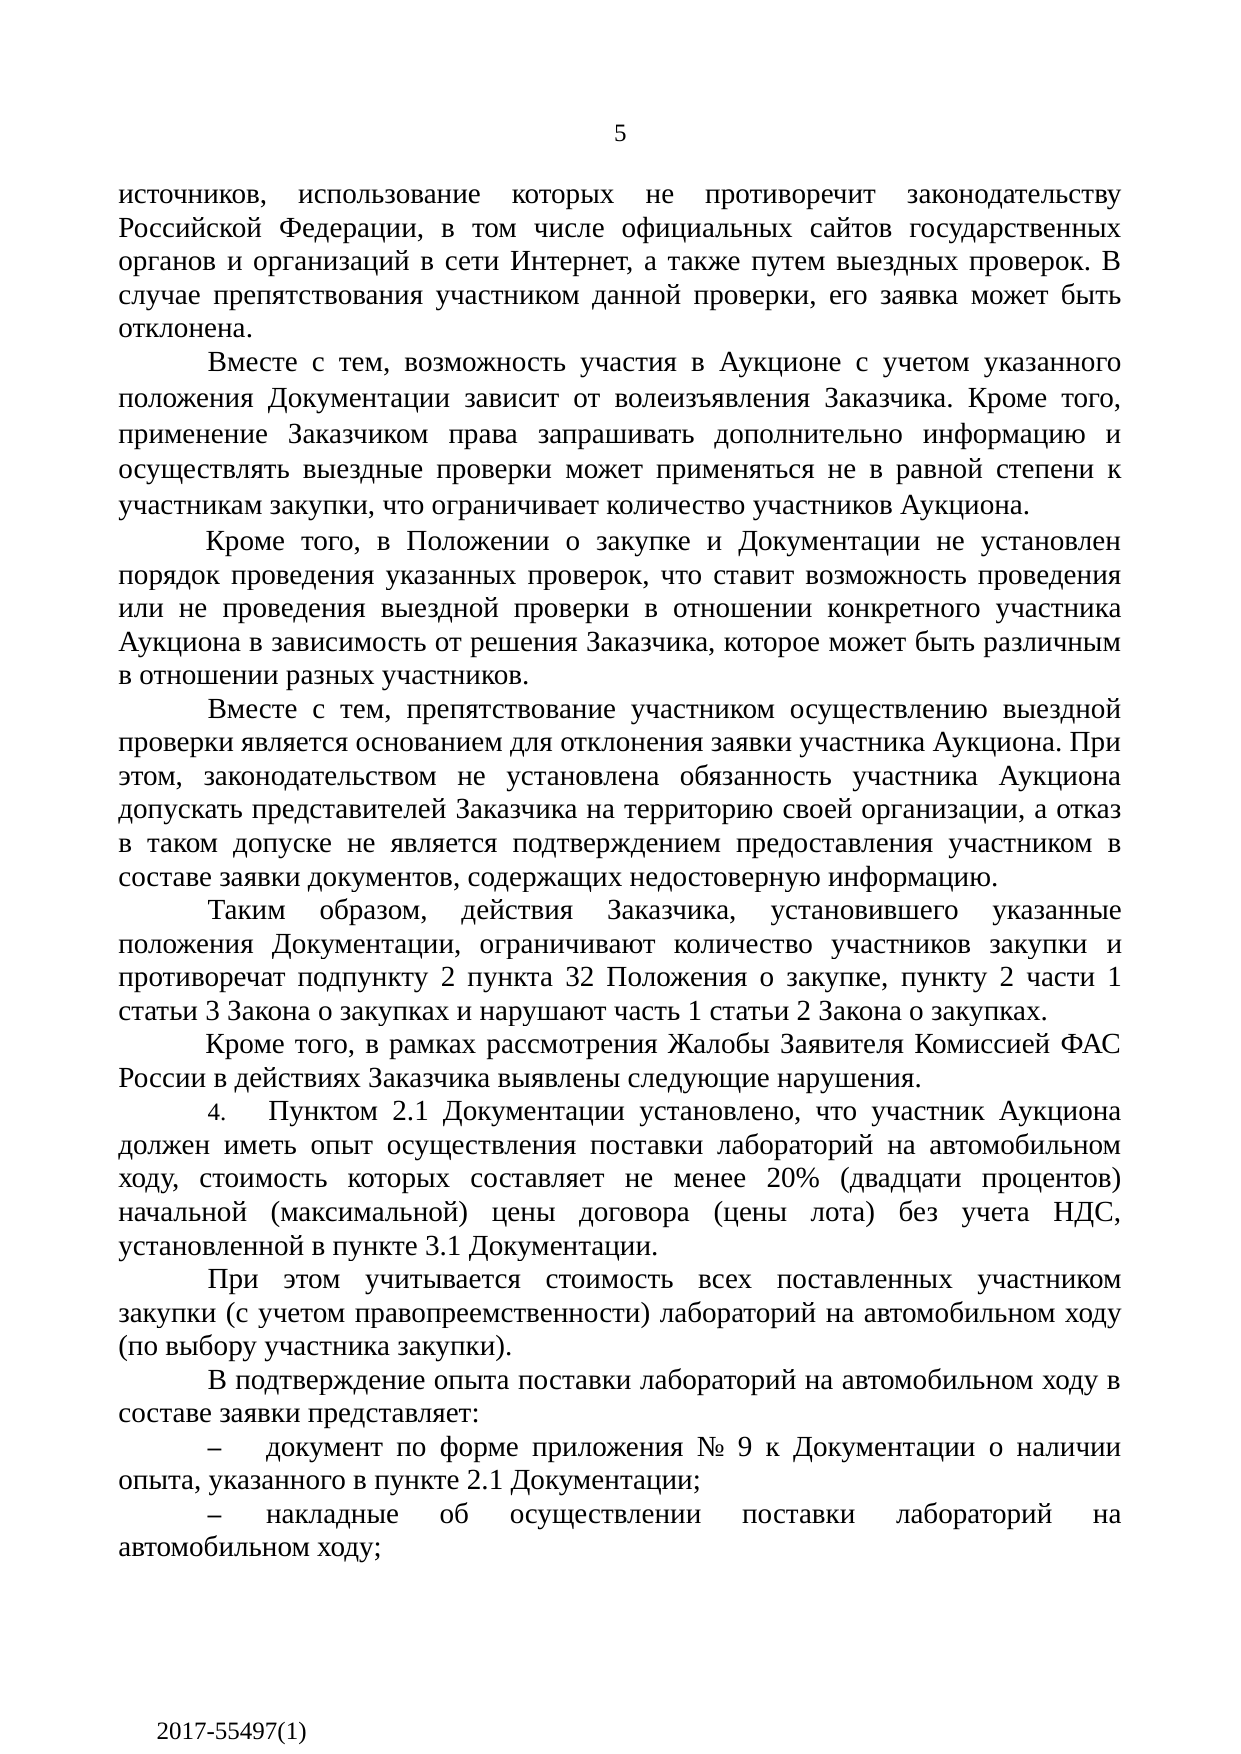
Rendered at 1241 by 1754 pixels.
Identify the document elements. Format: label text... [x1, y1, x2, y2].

text Кроме того, в рамках рассмотрения Жалобы Заявителя Комиссией ФАС России в действиях Заказчика выявлены следующие нарушения. [118, 1026, 1122, 1093]
text источников, использование которых не противоречит законодательству Российской Федерации, в том числе официальных сайтов государственных органов и организаций в сети Интернет, а также путем выездных проверок. В случае препятствования участником данной проверки, его заявка может быть отклонена. [118, 176, 1122, 344]
text Вместе с тем, возможность участия в Аукционе с учетом указанного положения Документации зависит от волеизъявления Заказчика. Кроме того, применение Заказчиком права запрашивать дополнительно информацию и осуществлять выездные проверки может применяться не в равной степени к участникам закупки, что ограничивает количество участников Аукциона. [118, 344, 1122, 521]
text Кроме того, в Положении о закупке и Документации не установлен порядок проведения указанных проверок, что ставит возможность проведения или не проведения выездной проверки в отношении конкретного участника Аукциона в зависимость от решения Заказчика, которое может быть различным в отношении разных участников. [118, 523, 1122, 691]
list Пунктом 2.1 Документации установлено, что участник Аукциона должен иметь опыт осуществления поставки лабораторий на автомобильном ходу, стоимость которых составляет не менее 20% (двадцати процентов) начальной (максимальной) цены договора (цены лота) без учета НДС, установленной в пункте 3.1 Документации. [118, 1093, 1122, 1261]
list накладные об осуществлении поставки лабораторий на автомобильном ходу; [118, 1496, 1122, 1563]
list документ по форме приложения № 9 к Документации о наличии опыта, указанного в пункте 2.1 Документации; [118, 1429, 1122, 1496]
text При этом учитывается стоимость всех поставленных участником закупки (с учетом правопреемственности) лабораторий на автомобильном ходу (по выбору участника закупки). [118, 1261, 1122, 1362]
text Вместе с тем, препятствование участником осуществлению выездной проверки является основанием для отклонения заявки участника Аукциона. При этом, законодательством не установлена обязанность участника Аукциона допускать представителей Заказчика на территорию своей организации, а отказ в таком допуске не является подтверждением предоставления участником в составе заявки документов, содержащих недостоверную информацию. [118, 691, 1122, 892]
text Таким образом, действия Заказчика, установившего указанные положения Документации, ограничивают количество участников закупки и противоречат подпункту 2 пункта 32 Положения о закупке, пункту 2 части 1 статьи 3 Закона о закупках и нарушают часть 1 статьи 2 Закона о закупках. [118, 892, 1122, 1026]
text В подтверждение опыта поставки лабораторий на автомобильном ходу в составе заявки представляет: [118, 1362, 1122, 1429]
